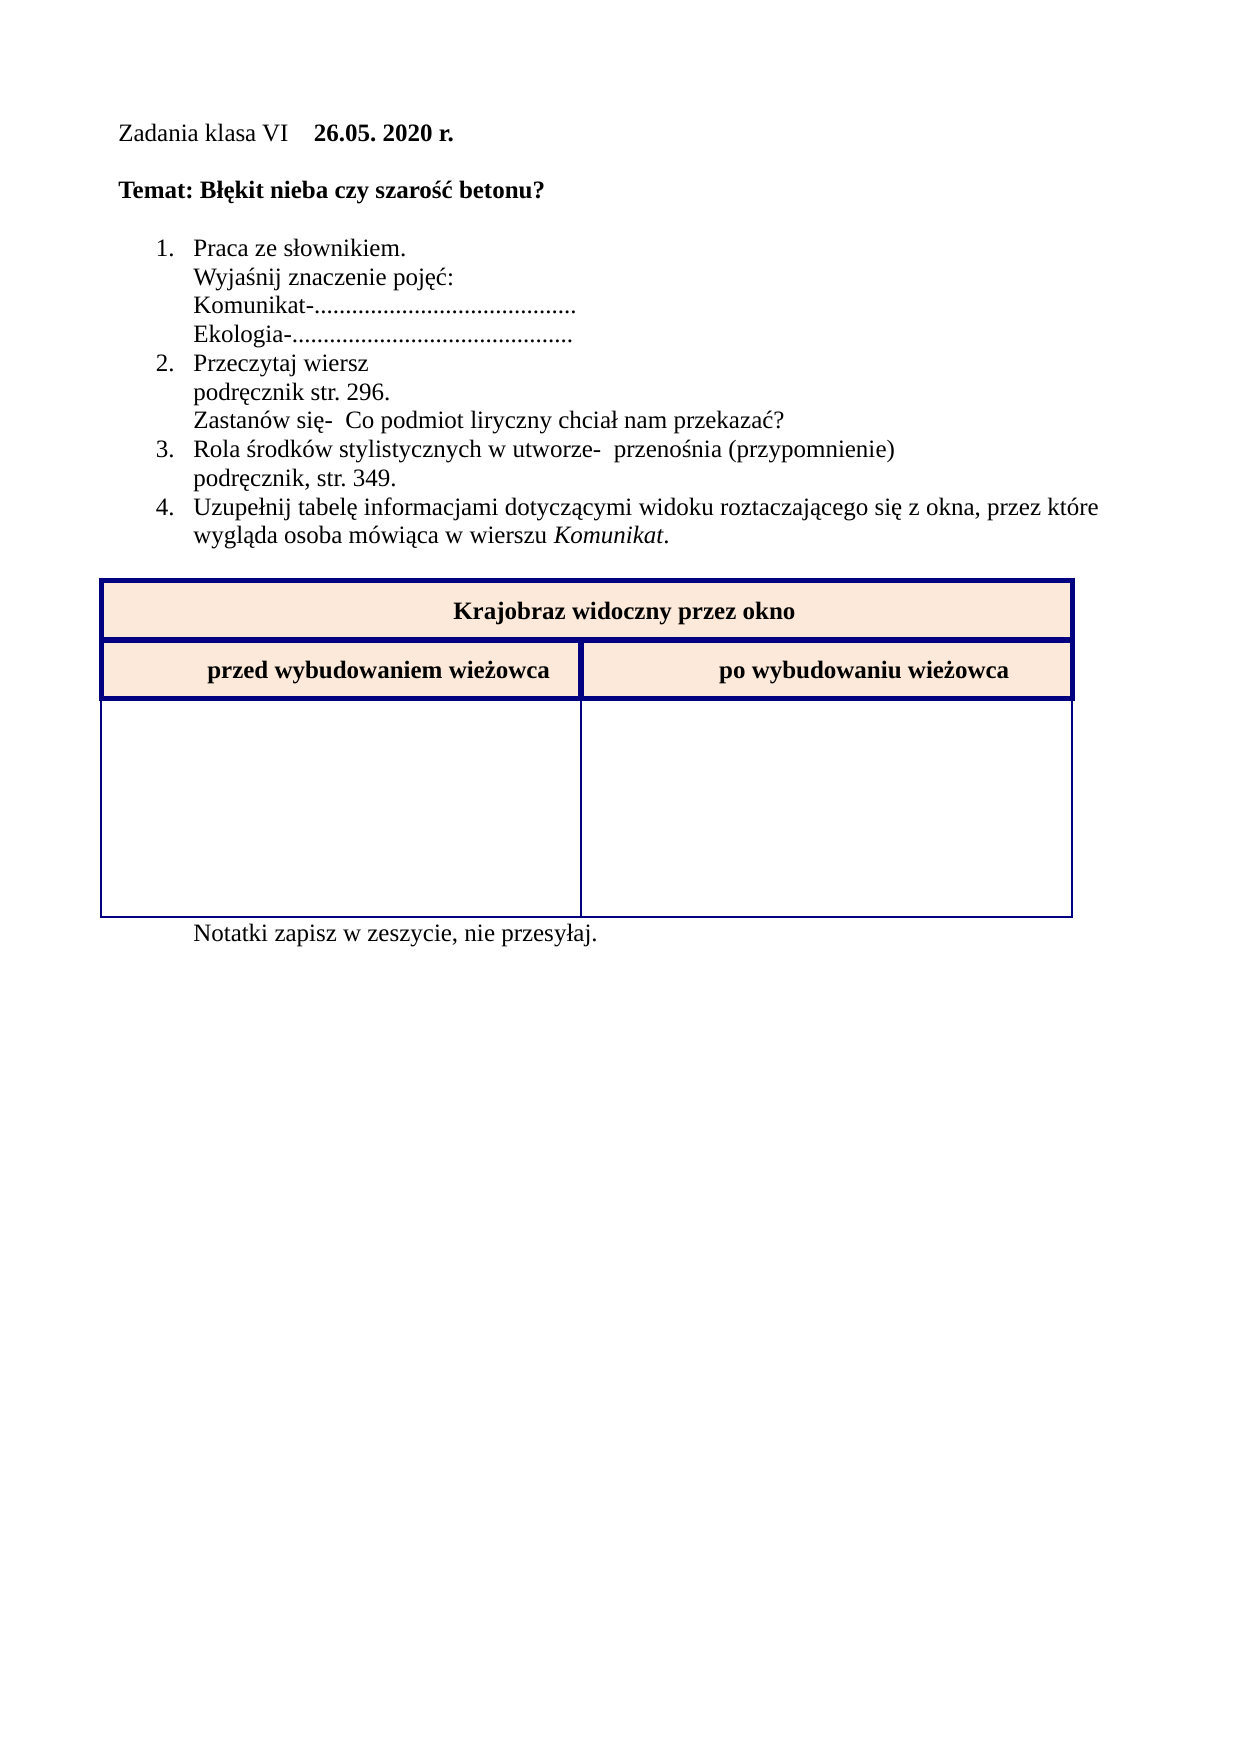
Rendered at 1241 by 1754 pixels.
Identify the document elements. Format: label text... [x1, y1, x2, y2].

list Wyjaśnij znaczenie pojęć: [156, 262, 1122, 291]
table_header Krajobraz widoczny przez okno [104, 583, 1070, 637]
table_cell po wybudowaniu wieżowca [584, 643, 1070, 696]
list Zastanów się- Co podmiot liryczny chciał nam przekazać? [156, 406, 1122, 434]
text Temat: Błękit nieba czy szarość betonu? [118, 176, 1122, 204]
text Zadania klasa VI 26.05. 2020 r. [118, 118, 1122, 147]
list podręcznik, str. 349. [156, 463, 1122, 492]
table_cell przed wybudowaniem wieżowca [104, 643, 578, 696]
list Komunikat-.......................................... [156, 291, 1122, 319]
table_cell [582, 701, 1071, 916]
table_cell [102, 701, 580, 916]
list Uzupełnij tabelę informacjami dotyczącymi widoku roztaczającego się z okna, przez które wygląda osoba mówiąca w wierszu Komunikat. [156, 492, 1122, 549]
list Notatki zapisz w zeszycie, nie przesyłaj. [156, 918, 1122, 946]
list podręcznik str. 296. [156, 377, 1122, 406]
list Przeczytaj wiersz [156, 348, 1122, 377]
list Praca ze słownikiem. [156, 233, 1122, 262]
list Rola środków stylistycznych w utworze- przenośnia (przypomnienie) [156, 434, 1122, 463]
list Ekologia-............................................. [156, 319, 1122, 348]
